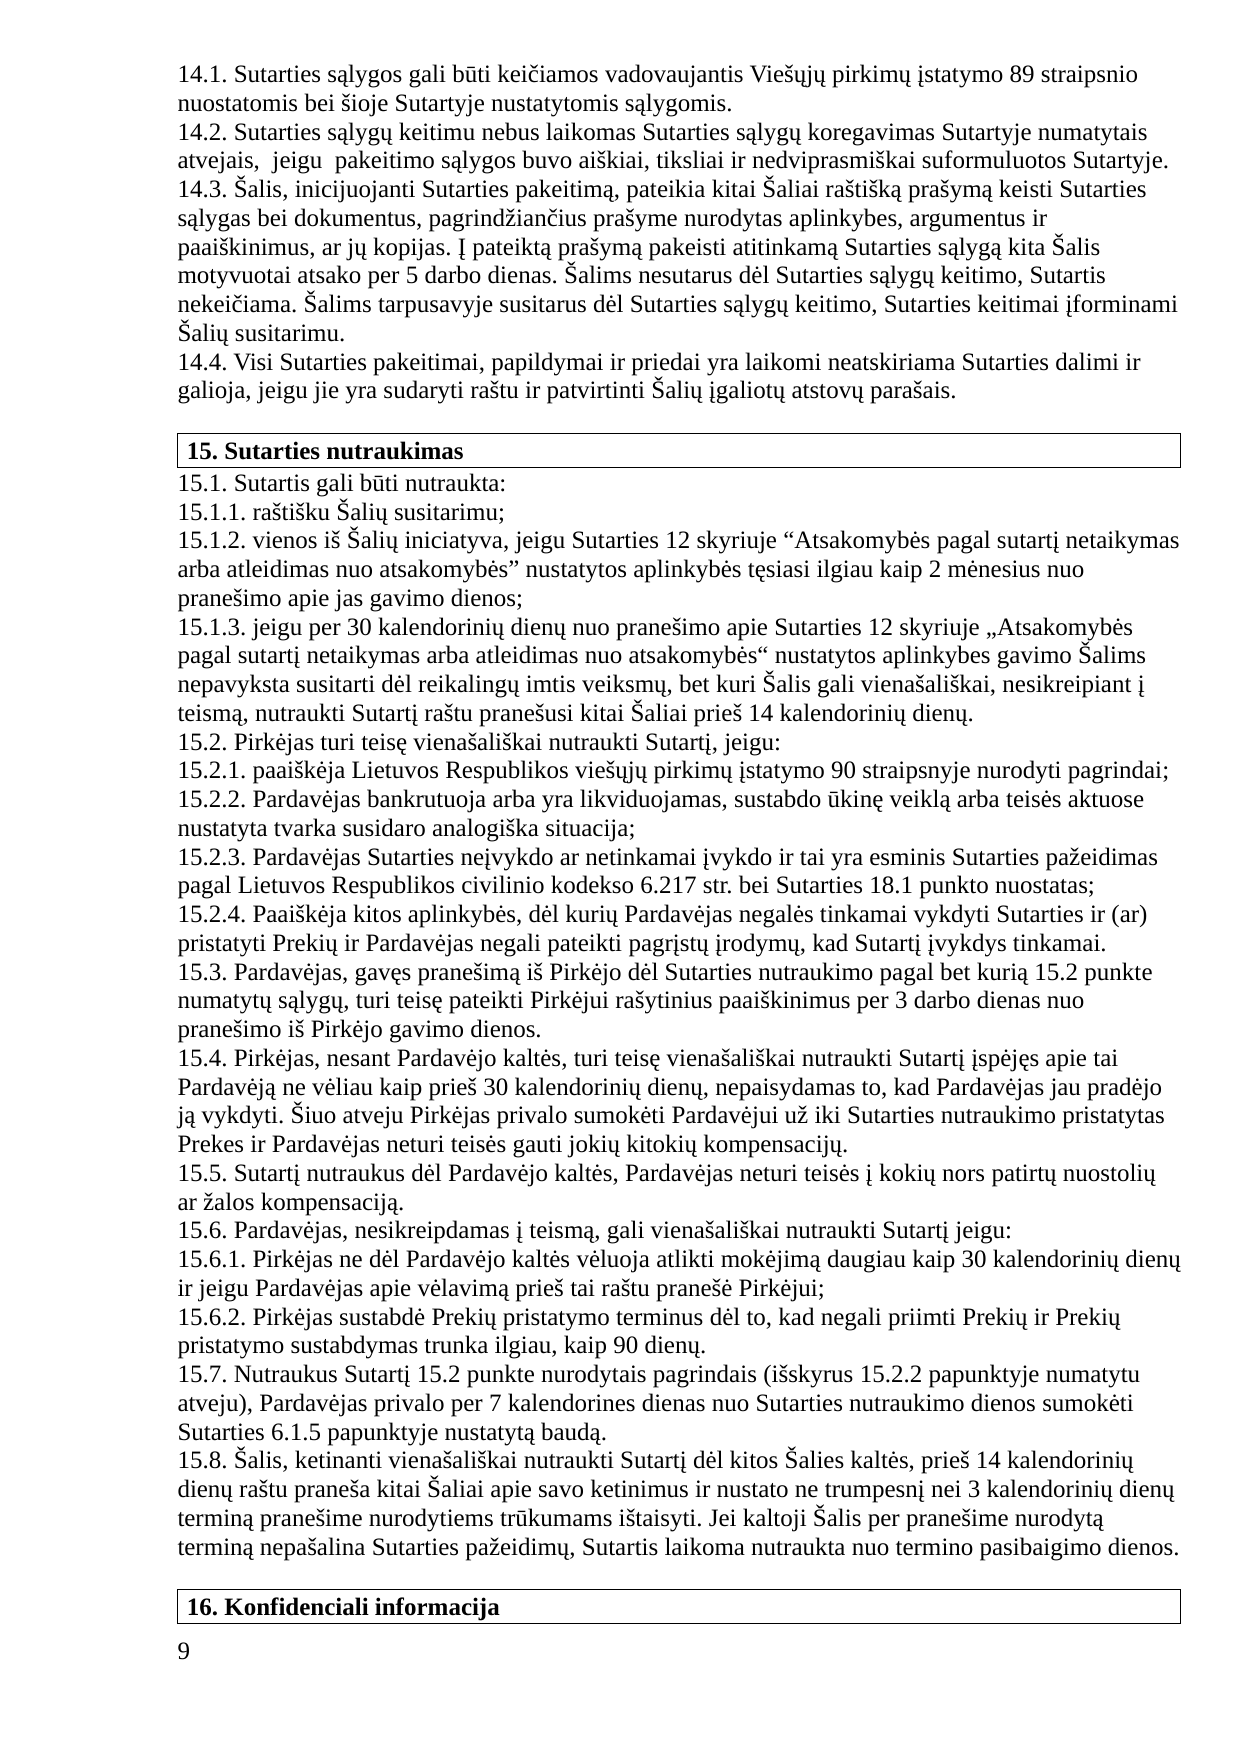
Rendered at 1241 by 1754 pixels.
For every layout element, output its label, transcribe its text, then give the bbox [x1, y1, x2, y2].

text 15.1.2. vienos iš Šalių iniciatyva, jeigu Sutarties 12 skyriuje “Atsakomybės pagal sutartį netaikymas arba atleidimas nuo atsakomybės” nustatytos aplinkybės tęsiasi ilgiau kaip 2 mėnesius nuo pranešimo apie jas gavimo dienos; [177, 525, 1181, 612]
text 15.1.3. jeigu per 30 kalendorinių dienų nuo pranešimo apie Sutarties ‎12 skyriuje „Atsakomybės pagal sutartį netaikymas arba atleidimas nuo atsakomybės“ nustatytos aplinkybes gavimo Šalims nepavyksta susitarti dėl reikalingų imtis veiksmų, bet kuri Šalis gali vienašališkai, nesikreipiant į teismą, nutraukti Sutartį raštu pranešusi kitai Šaliai prieš 14 kalendorinių dienų. [177, 612, 1181, 727]
text 14.2. Sutarties sąlygų keitimu nebus laikomas Sutarties sąlygų koregavimas Sutartyje numatytais atvejais, jeigu pakeitimo sąlygos buvo aiškiai, tiksliai ir nedviprasmiškai suformuluotos Sutartyje. [177, 117, 1181, 174]
text 14.3. Šalis, inicijuojanti Sutarties pakeitimą, pateikia kitai Šaliai raštišką prašymą keisti Sutarties sąlygas bei dokumentus, pagrindžiančius prašyme nurodytas aplinkybes, argumentus ir paaiškinimus, ar jų kopijas. Į pateiktą prašymą pakeisti atitinkamą Sutarties sąlygą kita Šalis motyvuotai atsako per 5 darbo dienas. Šalims nesutarus dėl Sutarties sąlygų keitimo, Sutartis nekeičiama. Šalims tarpusavyje susitarus dėl Sutarties sąlygų keitimo, Sutarties keitimai įforminami Šalių susitarimu. [177, 174, 1181, 347]
text 14.4. Visi Sutarties pakeitimai, papildymai ir priedai yra laikomi neatskiriama Sutarties dalimi ir galioja, jeigu jie yra sudaryti raštu ir patvirtinti Šalių įgaliotų atstovų parašais. [177, 347, 1181, 404]
text 15.6. Pardavėjas, nesikreipdamas į teismą, gali vienašališkai nutraukti Sutartį jeigu: [177, 1215, 1181, 1244]
text 15.8. Šalis, ketinanti vienašališkai nutraukti Sutartį dėl kitos Šalies kaltės, prieš 14 kalendorinių dienų raštu praneša kitai Šaliai apie savo ketinimus ir nustato ne trumpesnį nei 3 kalendorinių dienų terminą pranešime nurodytiems trūkumams ištaisyti. Jei kaltoji Šalis per pranešime nurodytą terminą nepašalina Sutarties pažeidimų, Sutartis laikoma nutraukta nuo termino pasibaigimo dienos. [177, 1445, 1181, 1560]
text 15.3. Pardavėjas, gavęs pranešimą iš Pirkėjo dėl Sutarties nutraukimo pagal bet kurią 15.2 punkte numatytų sąlygų, turi teisę pateikti Pirkėjui rašytinius paaiškinimus per 3 darbo dienas nuo pranešimo iš Pirkėjo gavimo dienos. [177, 957, 1181, 1043]
text 15.2.3. Pardavėjas Sutarties neįvykdo ar netinkamai įvykdo ir tai yra esminis Sutarties pažeidimas pagal Lietuvos Respublikos civilinio kodekso 6.217 str. bei Sutarties 18.1 punkto nuostatas; [177, 842, 1181, 899]
text 15.2.2. Pardavėjas bankrutuoja arba yra likviduojamas, sustabdo ūkinę veiklą arba teisės aktuose nustatyta tvarka susidaro analogiška situacija; [177, 784, 1181, 842]
text 16. Konfidenciali informacija [178, 1590, 1180, 1623]
text 14.1. Sutarties sąlygos gali būti keičiamos vadovaujantis Viešųjų pirkimų įstatymo 89 straipsnio nuostatomis bei šioje Sutartyje nustatytomis sąlygomis. [177, 59, 1181, 117]
text 15.2.1. paaiškėja Lietuvos Respublikos viešųjų pirkimų įstatymo 90 straipsnyje nurodyti pagrindai; [177, 755, 1181, 784]
text 15.7. Nutraukus Sutartį 15.2 punkte nurodytais pagrindais (išskyrus 15.2.2 papunktyje numatytu atveju), Pardavėjas privalo per 7 kalendorines dienas nuo Sutarties nutraukimo dienos sumokėti Sutarties 6.1.5 papunktyje nustatytą baudą. [177, 1359, 1181, 1445]
text 15.2. Pirkėjas turi teisę vienašališkai nutraukti Sutartį, jeigu: [177, 727, 1181, 755]
text 15.6.1. Pirkėjas ne dėl Pardavėjo kaltės vėluoja atlikti mokėjimą daugiau kaip 30 kalendorinių dienų ir jeigu Pardavėjas apie vėlavimą prieš tai raštu pranešė Pirkėjui; [177, 1244, 1181, 1302]
text 15.1.1. raštišku Šalių susitarimu; [177, 497, 1181, 525]
text 15. Sutarties nutraukimas [178, 434, 1180, 467]
text 15.6.2. Pirkėjas sustabdė Prekių pristatymo terminus dėl to, kad negali priimti Prekių ir Prekių pristatymo sustabdymas trunka ilgiau, kaip 90 dienų. [177, 1302, 1181, 1359]
text 15.5. Sutartį nutraukus dėl Pardavėjo kaltės, Pardavėjas neturi teisės į kokių nors patirtų nuostolių ar žalos kompensaciją. [177, 1158, 1181, 1215]
text 15.4. Pirkėjas, nesant Pardavėjo kaltės, turi teisę vienašališkai nutraukti Sutartį įspėjęs apie tai Pardavėją ne vėliau kaip prieš 30 kalendorinių dienų, nepaisydamas to, kad Pardavėjas jau pradėjo ją vykdyti. Šiuo atveju Pirkėjas privalo sumokėti Pardavėjui už iki Sutarties nutraukimo pristatytas Prekes ir Pardavėjas neturi teisės gauti jokių kitokių kompensacijų. [177, 1043, 1181, 1158]
text 15.1. Sutartis gali būti nutraukta: [177, 468, 1181, 497]
text 15.2.4. Paaiškėja kitos aplinkybės, dėl kurių Pardavėjas negalės tinkamai vykdyti Sutarties ir (ar) pristatyti Prekių ir Pardavėjas negali pateikti pagrįstų įrodymų, kad Sutartį įvykdys tinkamai. [177, 899, 1181, 957]
